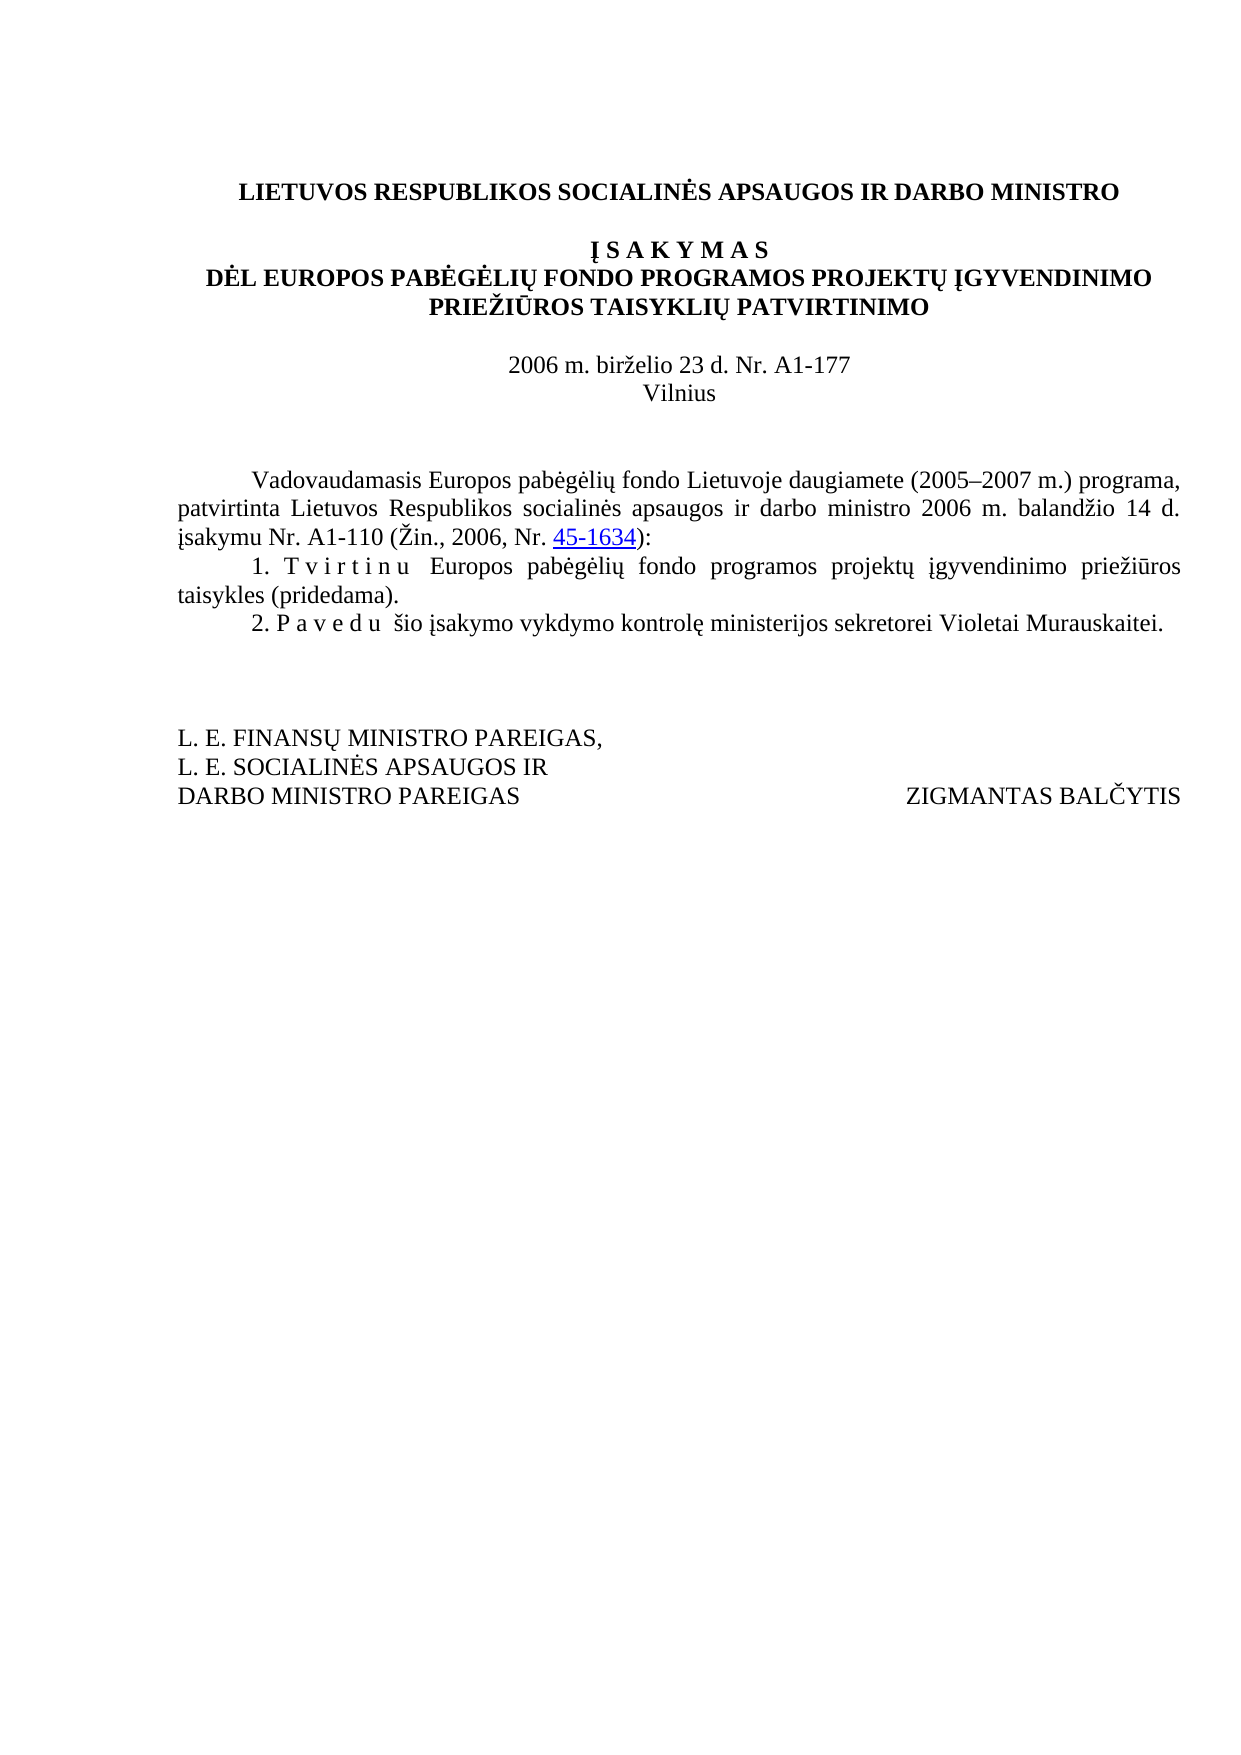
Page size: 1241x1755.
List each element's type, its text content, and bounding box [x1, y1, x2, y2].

text Vilnius [177, 378, 1181, 407]
text DĖL EUROPOS PABĖGĖLIŲ FONDO PROGRAMOS PROJEKTŲ ĮGYVENDINIMO PRIEŽIŪROS TAISYKLIŲ PATVIRTINIMO [177, 263, 1181, 321]
text 2006 m. birželio 23 d. Nr. A1-177 [177, 350, 1181, 378]
text Į S A K Y M A S [177, 235, 1181, 263]
text 1. Tvirtinu Europos pabėgėlių fondo programos projektų įgyvendinimo priežiūros taisykles (pridedama). [177, 551, 1181, 608]
text Vadovaudamasis Europos pabėgėlių fondo Lietuvoje daugiamete (2005–2007 m.) programa, patvirtinta Lietuvos Respublikos socialinės apsaugos ir darbo ministro 2006 m. balandžio 14 d. įsakymu Nr. A1-110 (Žin., 2006, Nr. 45-1634): [177, 465, 1181, 551]
text LIETUVOS RESPUBLIKOS SOCIALINĖS APSAUGOS IR DARBO MINISTRO [177, 177, 1181, 206]
text L. E. FINANSŲ MINISTRO PAREIGAS, [177, 723, 1181, 752]
text DARBO MINISTRO PAREIGAS ZIGMANTAS BALČYTIS [177, 781, 1181, 810]
text 2. Pavedu šio įsakymo vykdymo kontrolę ministerijos sekretorei Violetai Murauskaitei. [177, 608, 1181, 637]
text L. E. SOCIALINĖS APSAUGOS IR [177, 752, 1181, 781]
